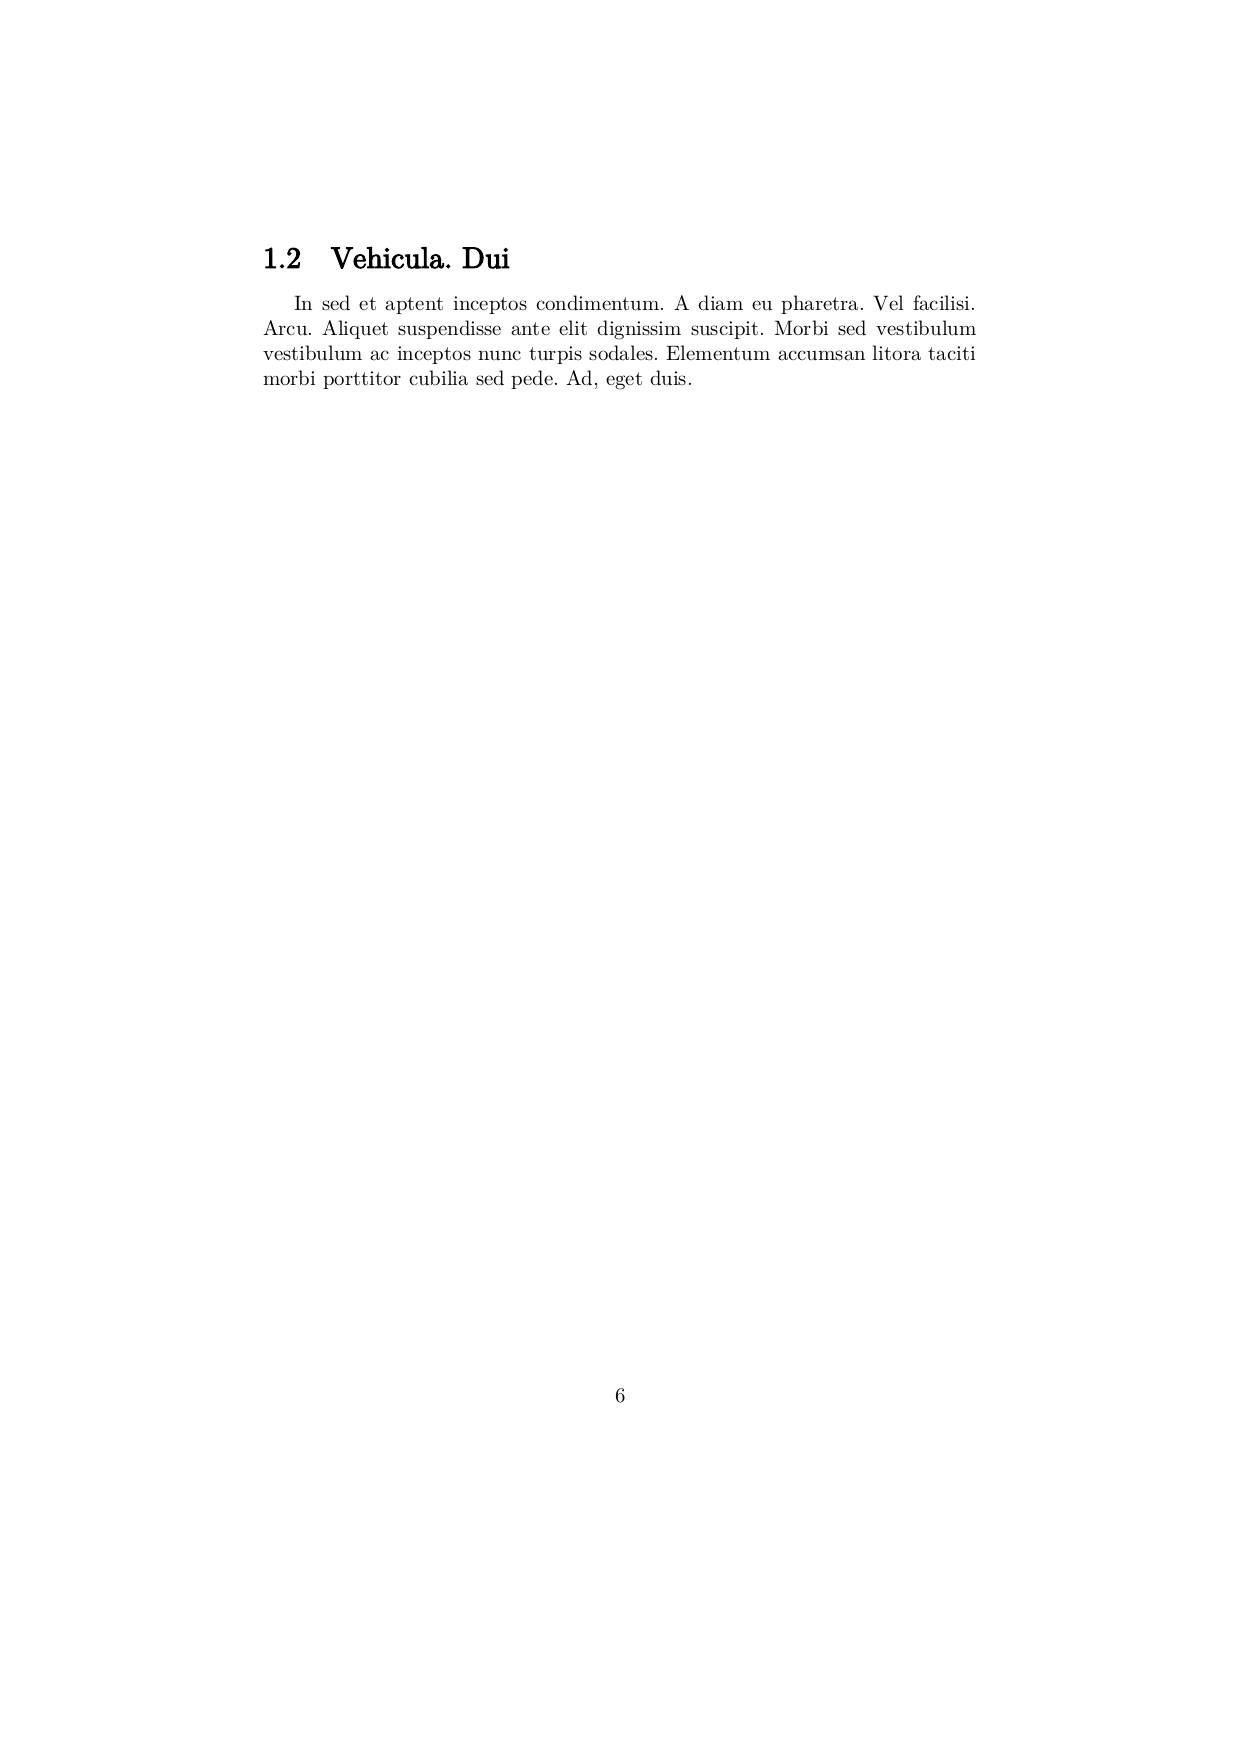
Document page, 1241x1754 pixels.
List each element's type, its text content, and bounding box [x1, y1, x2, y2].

subtitle Vehicula. Dui [263, 238, 977, 273]
text In sed et aptent inceptos condimentum. A diam eu pharetra. Vel facilisi. Arcu. Aliquet suspendisse ante elit dignissim suscipit. Morbi sed vestibulum vestibulum ac inceptos nunc turpis sodales. Elementum accumsan litora taciti morbi porttitor cubilia sed pede. Ad, eget duis. [263, 289, 977, 389]
